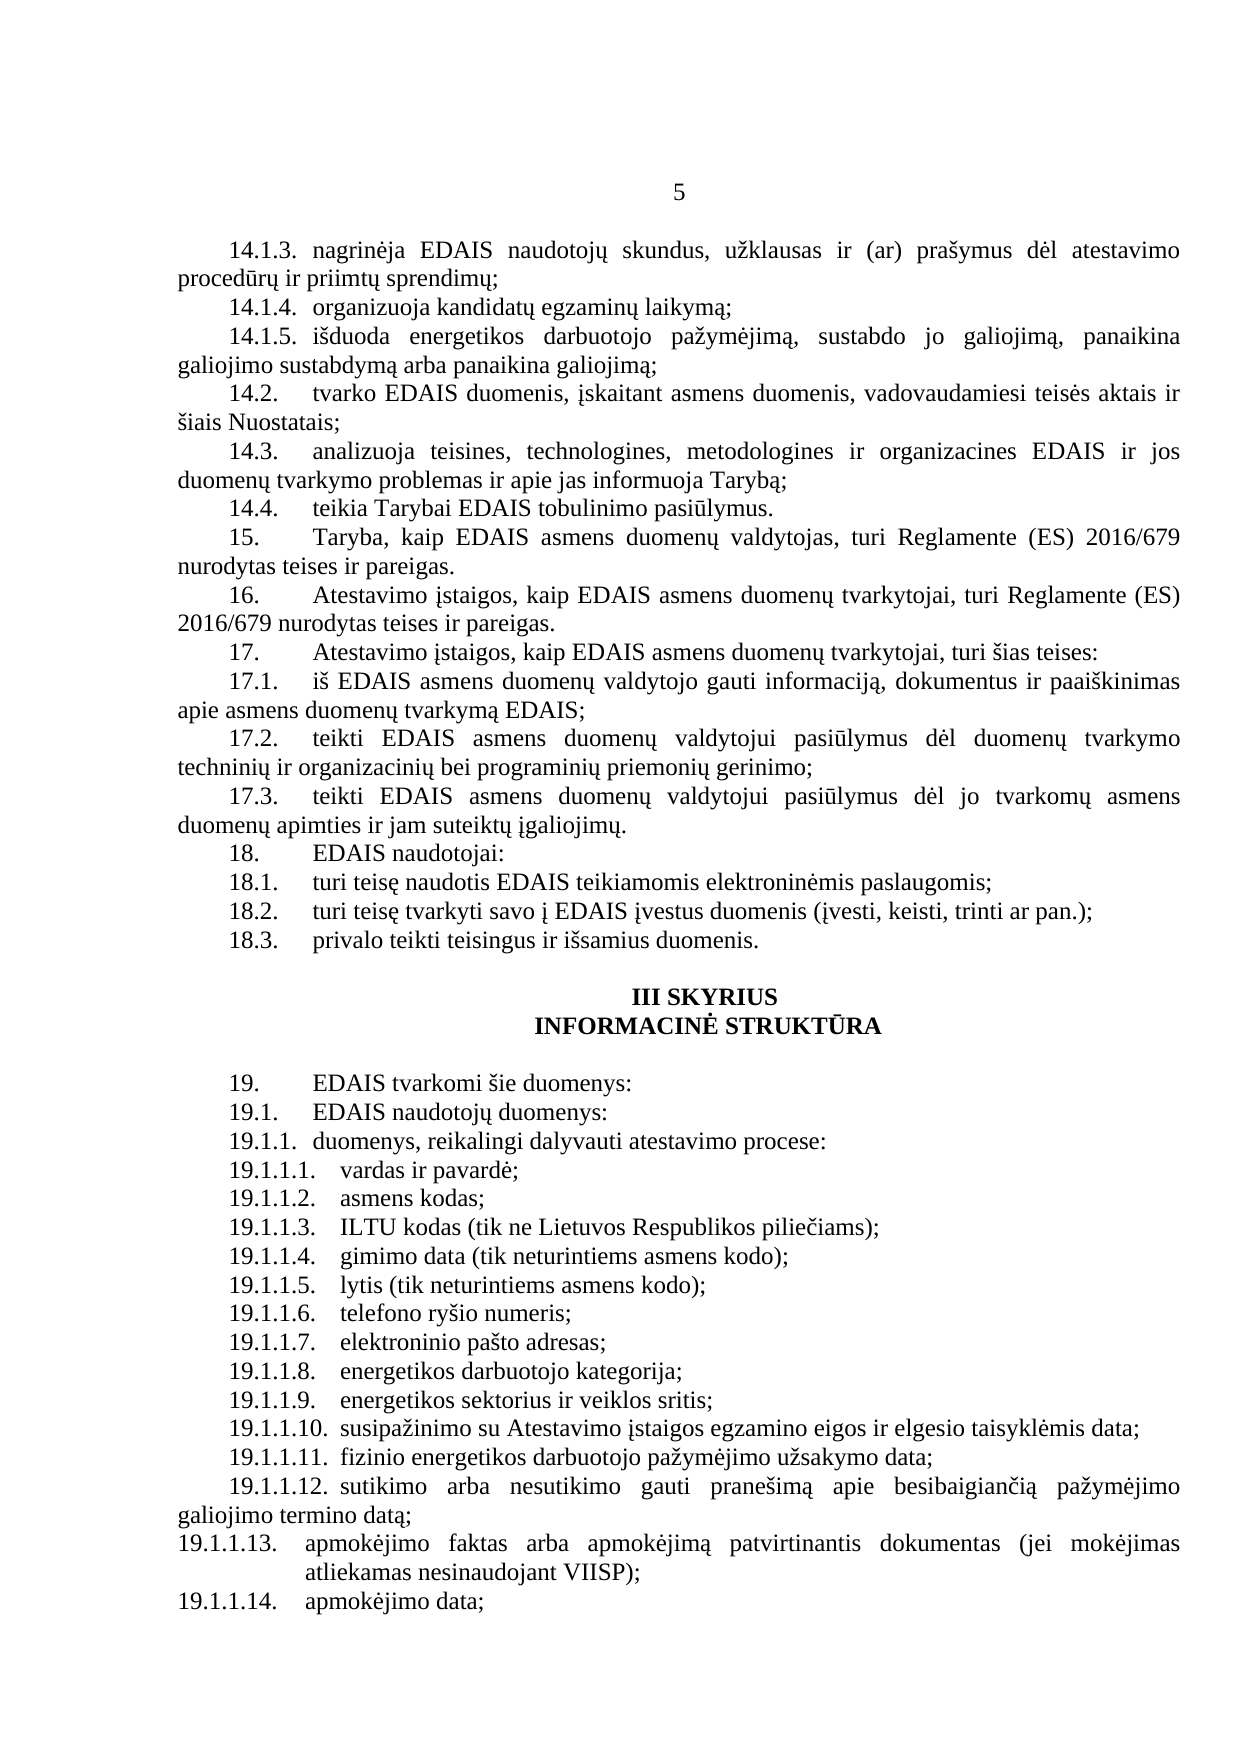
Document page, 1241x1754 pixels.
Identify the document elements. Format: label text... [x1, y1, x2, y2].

text 19.1.1.9. energetikos sektorius ir veiklos sritis; [177, 1385, 1181, 1413]
text 14.1.4. organizuoja kandidatų egzaminų laikymą; [177, 292, 1181, 321]
text 14.3. analizuoja teisines, technologines, metodologines ir organizacines EDAIS ir jos duomenų tvarkymo problemas ir apie jas informuoja Tarybą; [177, 436, 1181, 493]
text 19.1.1.6. telefono ryšio numeris; [177, 1298, 1181, 1327]
text 19.1. EDAIS naudotojų duomenys: [177, 1097, 1181, 1126]
text 14.1.5. išduoda energetikos darbuotojo pažymėjimą, sustabdo jo galiojimą, panaikina galiojimo sustabdymą arba panaikina galiojimą; [177, 321, 1181, 378]
text INFORMACINĖ STRUKTŪRA [177, 1011, 1181, 1040]
text 17.2. teikti EDAIS asmens duomenų valdytojui pasiūlymus dėl duomenų tvarkymo techninių ir organizacinių bei programinių priemonių gerinimo; [177, 723, 1181, 781]
text 19.1.1.11. fizinio energetikos darbuotojo pažymėjimo užsakymo data; [177, 1442, 1181, 1471]
text 16. Atestavimo įstaigos, kaip EDAIS asmens duomenų tvarkytojai, turi Reglamente (ES) 2016/679 nurodytas teises ir pareigas. [177, 580, 1181, 637]
text 19.1.1.2. asmens kodas; [177, 1183, 1181, 1212]
text 14.4. teikia Tarybai EDAIS tobulinimo pasiūlymus. [177, 493, 1181, 522]
text 19.1.1.14. apmokėjimo data; [177, 1586, 1181, 1615]
text 19. EDAIS tvarkomi šie duomenys: [177, 1068, 1181, 1097]
text 17. Atestavimo įstaigos, kaip EDAIS asmens duomenų tvarkytojai, turi šias teises: [177, 637, 1181, 666]
text III SKYRIUS [177, 982, 1181, 1011]
text 14.1.3. nagrinėja EDAIS naudotojų skundus, užklausas ir (ar) prašymus dėl atestavimo procedūrų ir priimtų sprendimų; [177, 235, 1181, 292]
text 19.1.1.4. gimimo data (tik neturintiems asmens kodo); [177, 1241, 1181, 1270]
text 19.1.1.8. energetikos darbuotojo kategorija; [177, 1356, 1181, 1385]
text 19.1.1. duomenys, reikalingi dalyvauti atestavimo procese: [177, 1126, 1181, 1155]
text 19.1.1.10. susipažinimo su Atestavimo įstaigos egzamino eigos ir elgesio taisyklėmis data; [177, 1413, 1181, 1442]
text 19.1.1.12. sutikimo arba nesutikimo gauti pranešimą apie besibaigiančią pažymėjimo galiojimo termino datą; [177, 1471, 1181, 1528]
text 18.3. privalo teikti teisingus ir išsamius duomenis. [177, 925, 1181, 953]
text 15. Taryba, kaip EDAIS asmens duomenų valdytojas, turi Reglamente (ES) 2016/679 nurodytas teises ir pareigas. [177, 522, 1181, 580]
text 18.1. turi teisę naudotis EDAIS teikiamomis elektroninėmis paslaugomis; [177, 867, 1181, 896]
text 17.1. iš EDAIS asmens duomenų valdytojo gauti informaciją, dokumentus ir paaiškinimas apie asmens duomenų tvarkymą EDAIS; [177, 666, 1181, 723]
text 19.1.1.13. apmokėjimo faktas arba apmokėjimą patvirtinantis dokumentas (jei mokėjimas atliekamas nesinaudojant VIISP); [177, 1528, 1181, 1586]
text 19.1.1.3. ILTU kodas (tik ne Lietuvos Respublikos piliečiams); [177, 1212, 1181, 1241]
text 19.1.1.7. elektroninio pašto adresas; [177, 1327, 1181, 1356]
text 18.2. turi teisę tvarkyti savo į EDAIS įvestus duomenis (įvesti, keisti, trinti ar pan.); [177, 896, 1181, 925]
text 19.1.1.1. vardas ir pavardė; [177, 1155, 1181, 1183]
text 19.1.1.5. lytis (tik neturintiems asmens kodo); [177, 1270, 1181, 1298]
text 17.3. teikti EDAIS asmens duomenų valdytojui pasiūlymus dėl jo tvarkomų asmens duomenų apimties ir jam suteiktų įgaliojimų. [177, 781, 1181, 838]
text 18. EDAIS naudotojai: [177, 838, 1181, 867]
text 14.2. tvarko EDAIS duomenis, įskaitant asmens duomenis, vadovaudamiesi teisės aktais ir šiais Nuostatais; [177, 378, 1181, 436]
